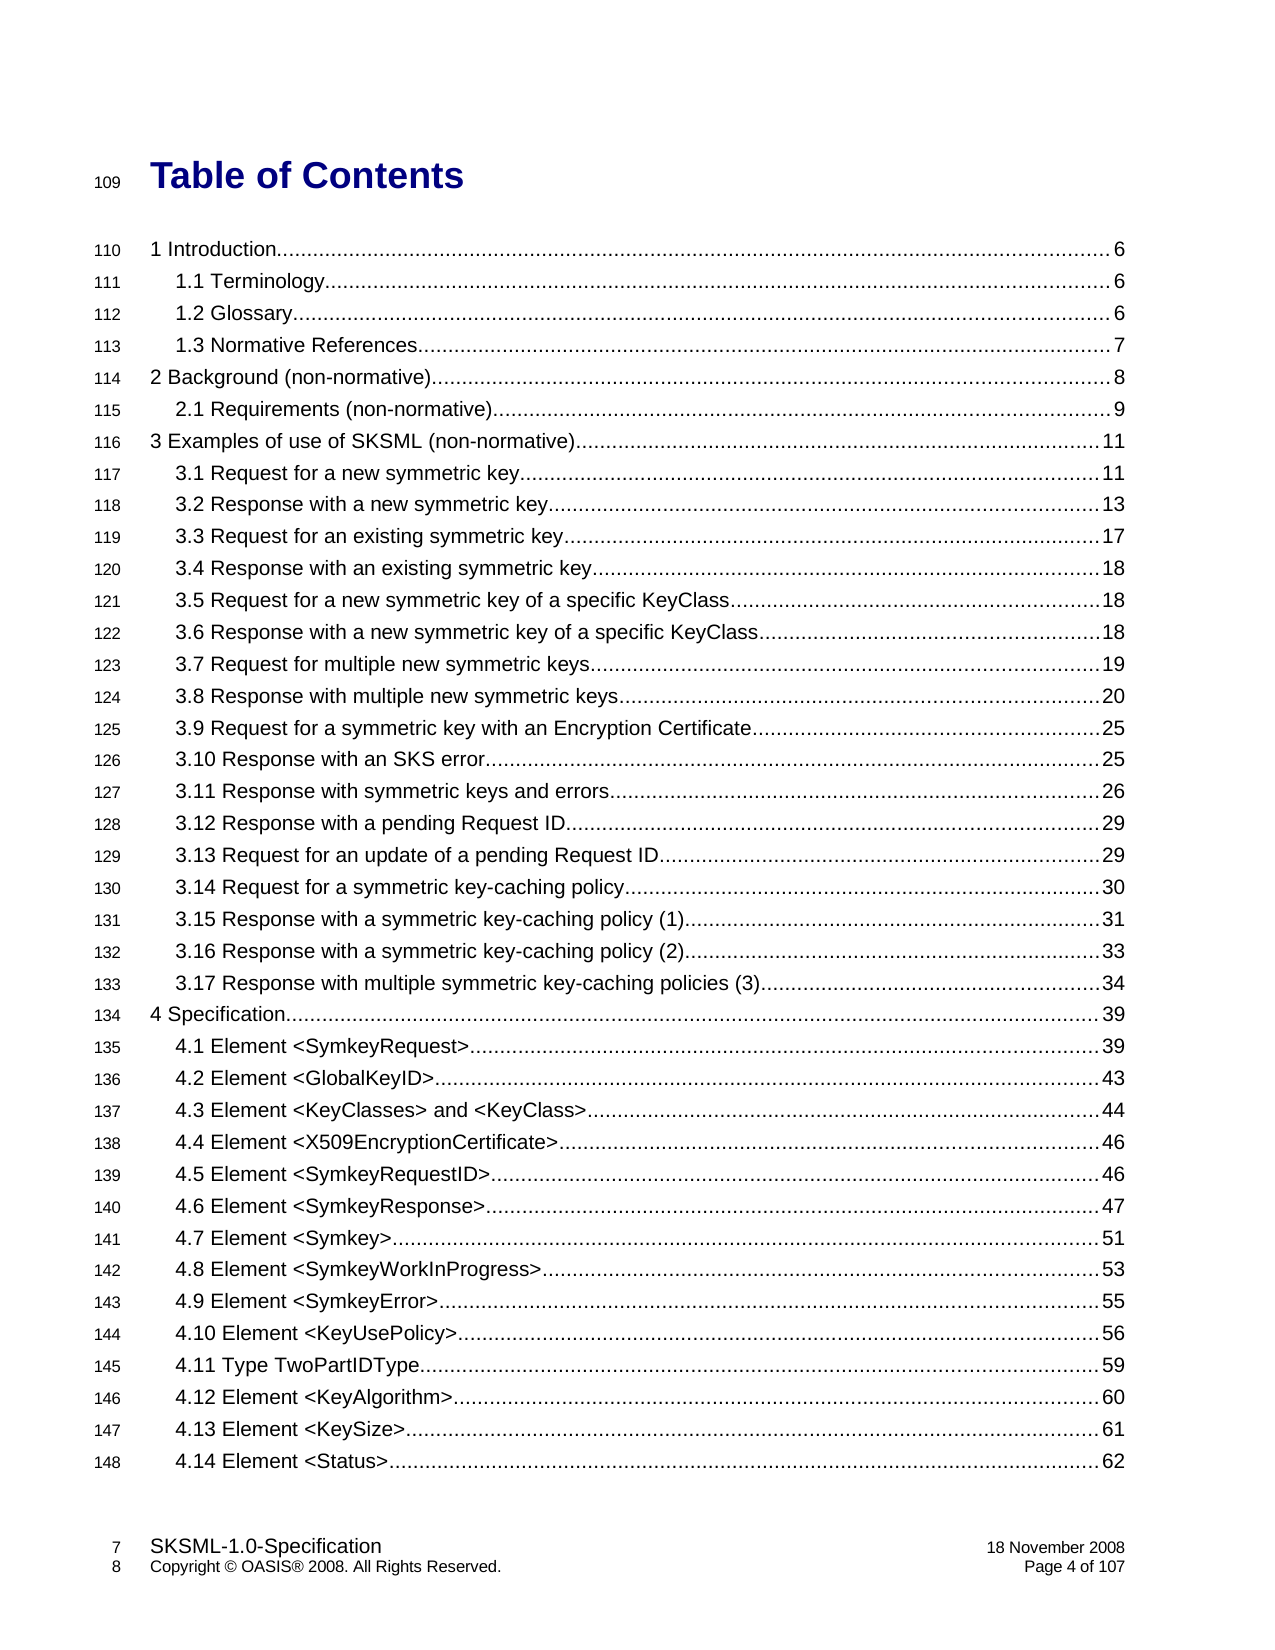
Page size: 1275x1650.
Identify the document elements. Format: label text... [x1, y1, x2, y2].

text 4.14 Element <Status> 62 [175, 1449, 1125, 1473]
text 3.5 Request for a new symmetric key of a specific KeyClass 18 [175, 588, 1125, 612]
text 3.16 Response with a symmetric key-caching policy (2) 33 [175, 939, 1125, 963]
text 3.9 Request for a symmetric key with an Encryption Certificate 25 [175, 716, 1125, 739]
text 4.5 Element <SymkeyRequestID> 46 [175, 1162, 1125, 1186]
text 3.10 Response with an SKS error 25 [175, 748, 1125, 771]
text 3.4 Response with an existing symmetric key 18 [175, 557, 1125, 580]
text 3.17 Response with multiple symmetric key-caching policies (3) 34 [175, 971, 1125, 994]
text 3.2 Response with a new symmetric key 13 [175, 493, 1125, 516]
text 1.2 Glossary 6 [175, 302, 1125, 325]
text 3.12 Response with a pending Request ID 29 [175, 812, 1125, 835]
text 3.1 Request for a new symmetric key 11 [175, 461, 1125, 484]
text 3.13 Request for an update of a pending Request ID 29 [175, 843, 1125, 867]
text 3.11 Response with symmetric keys and errors 26 [175, 780, 1125, 803]
text 4.11 Type TwoPartIDType 59 [175, 1353, 1125, 1377]
text 4.4 Element <X509EncryptionCertificate> 46 [175, 1130, 1125, 1154]
text 4.1 Element <SymkeyRequest> 39 [175, 1035, 1125, 1058]
text 3.6 Response with a new symmetric key of a specific KeyClass 18 [175, 620, 1125, 644]
text 3.14 Request for a symmetric key-caching policy 30 [175, 875, 1125, 899]
text 3 Examples of use of SKSML (non-normative) 11 [150, 429, 1125, 453]
text 4.3 Element <KeyClasses> and <KeyClass> 44 [175, 1098, 1125, 1122]
text 1 Introduction 6 [150, 238, 1125, 261]
subtitle Table of Contents [150, 154, 1125, 196]
text 4.7 Element <Symkey> 51 [175, 1226, 1125, 1249]
text 1.1 Terminology 6 [175, 270, 1125, 293]
text 4.13 Element <KeySize> 61 [175, 1417, 1125, 1441]
text 4 Specification 39 [150, 1003, 1125, 1026]
text 4.10 Element <KeyUsePolicy> 56 [175, 1322, 1125, 1345]
text 3.8 Response with multiple new symmetric keys 20 [175, 684, 1125, 708]
text 4.6 Element <SymkeyResponse> 47 [175, 1194, 1125, 1218]
text 2 Background (non-normative) 8 [150, 365, 1125, 389]
text 4.8 Element <SymkeyWorkInProgress> 53 [175, 1258, 1125, 1281]
text 1.3 Normative References 7 [175, 333, 1125, 357]
text 3.7 Request for multiple new symmetric keys 19 [175, 652, 1125, 676]
text 3.3 Request for an existing symmetric key 17 [175, 525, 1125, 548]
text 3.15 Response with a symmetric key-caching policy (1) 31 [175, 907, 1125, 931]
text 4.12 Element <KeyAlgorithm> 60 [175, 1385, 1125, 1409]
text 2.1 Requirements (non-normative) 9 [175, 397, 1125, 421]
text 4.9 Element <SymkeyError> 55 [175, 1290, 1125, 1313]
text 4.2 Element <GlobalKeyID> 43 [175, 1067, 1125, 1090]
